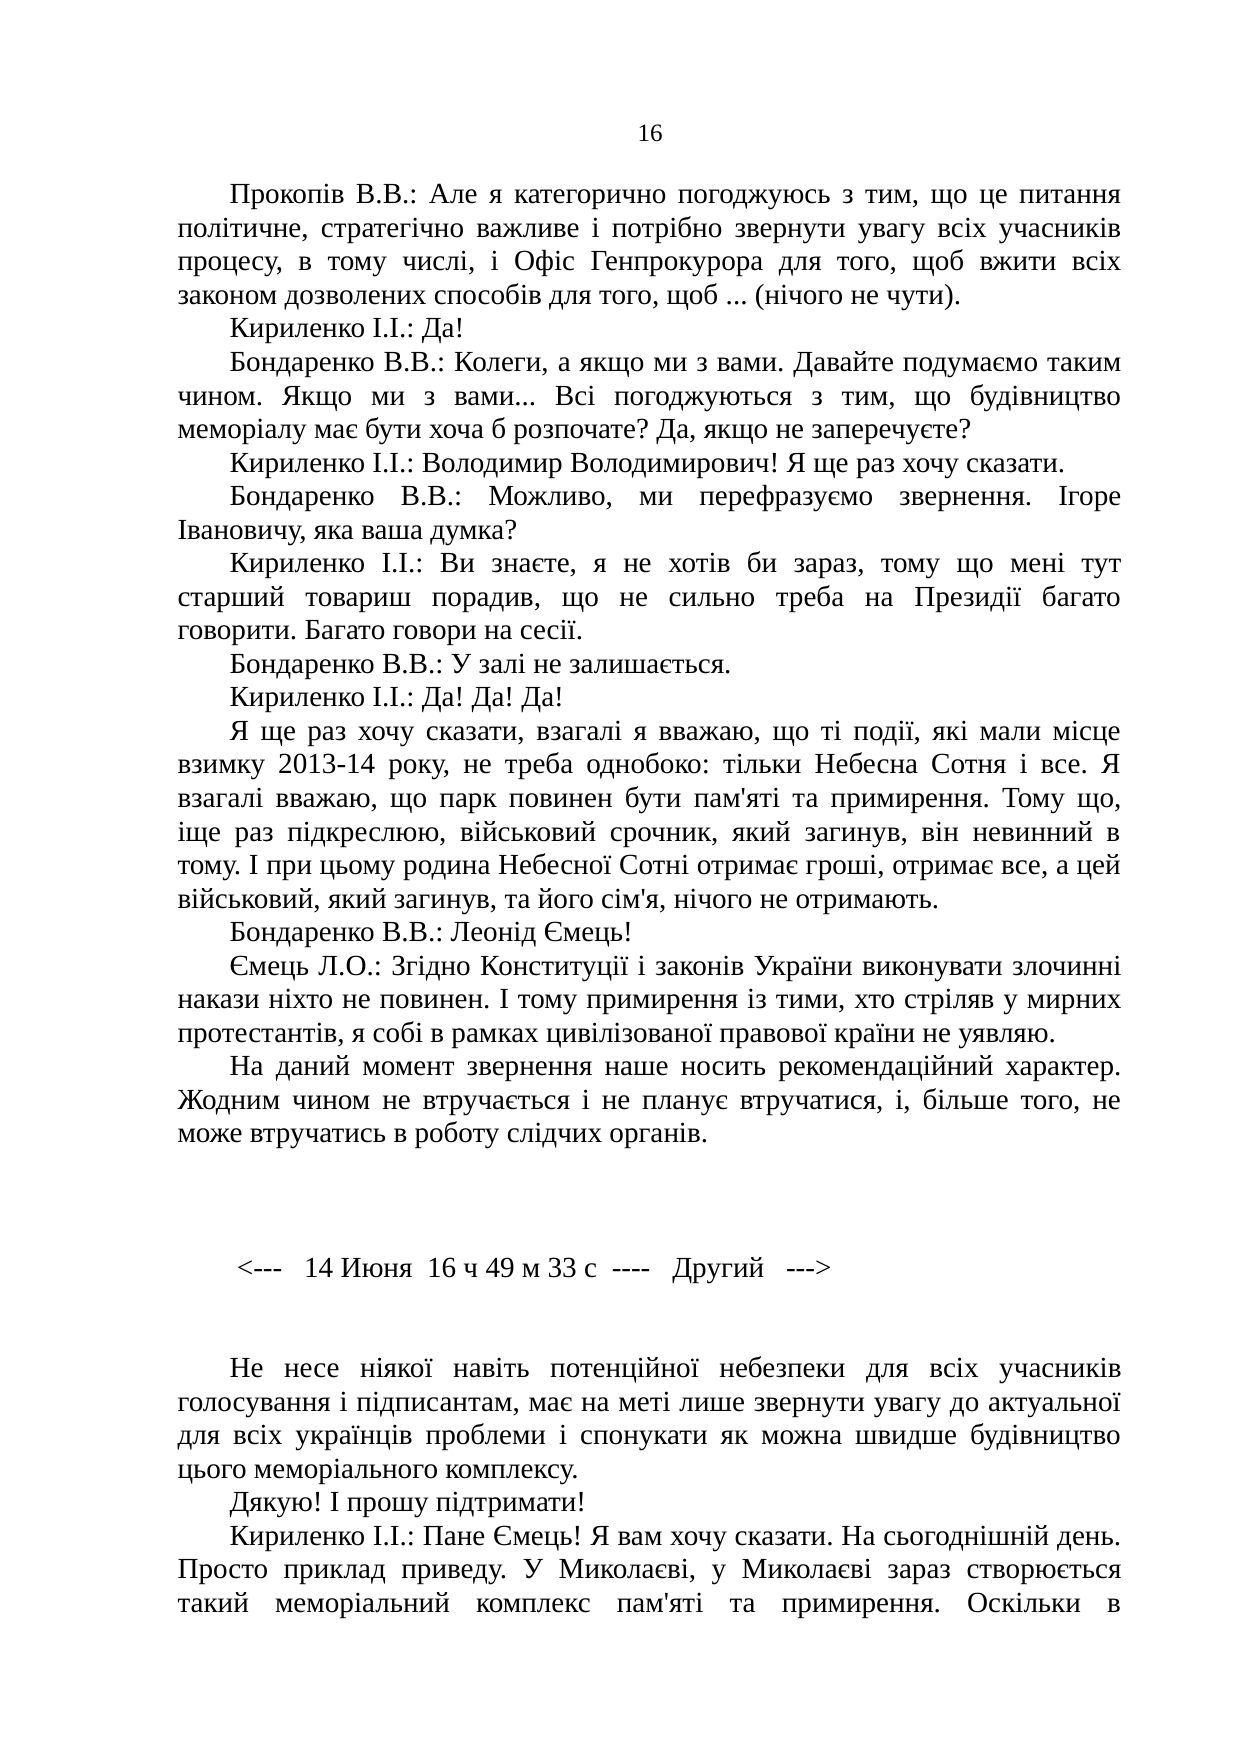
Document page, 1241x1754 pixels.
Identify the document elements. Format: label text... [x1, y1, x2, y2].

text Бондаренко В.В.: Колеги, а якщо ми з вами. Давайте подумаємо таким чином. Якщо ми з вами... Всі погоджуються з тим, що будівництво меморіалу має бути хоча б розпочате? Да, якщо не заперечуєте? [177, 344, 1122, 445]
text Прокопів В.В.: Але я категорично погоджуюсь з тим, що це питання політичне, стратегічно важливе і потрібно звернути увагу всіх учасників процесу, в тому числі, і Офіс Генпрокурора для того, щоб вжити всіх законом дозволених способів для того, щоб ... (нічого не чути). [177, 176, 1122, 311]
text Кириленко І.І.: Да! [177, 311, 1122, 344]
text Кириленко І.І.: Пане Ємець! Я вам хочу сказати. На сьогоднішній день. Просто приклад приведу. У Миколаєві, у Миколаєві зараз створюється такий меморіальний комплекс пам'яті та примирення. Оскільки в [177, 1518, 1122, 1619]
text Дякую! І прошу підтримати! [177, 1484, 1122, 1518]
text Бондаренко В.В.: Можливо, ми перефразуємо звернення. Ігоре Івановичу, яка ваша думка? [177, 478, 1122, 545]
text Я ще раз хочу сказати, взагалі я вважаю, що ті події, які мали місце взимку 2013-14 року, не треба однобоко: тільки Небесна Сотня і все. Я взагалі вважаю, що парк повинен бути пам'яті та примирення. Тому що, іще раз підкреслюю, військовий срочник, який загинув, він невинний в тому. І при цьому родина Небесної Сотні отримає гроші, отримає все, а цей військовий, який загинув, та його сім'я, нічого не отримають. [177, 713, 1122, 914]
text <--- 14 Июня 16 ч 49 м 33 с ---- Другий ---> [177, 1250, 1122, 1283]
text Кириленко І.І.: Володимир Володимирович! Я ще раз хочу сказати. [177, 445, 1122, 478]
text Не несе ніякої навіть потенційної небезпеки для всіх учасників голосування і підписантам, має на меті лише звернути увагу до актуальної для всіх українців проблеми і спонукати як можна швидше будівництво цього меморіального комплексу. [177, 1350, 1122, 1484]
text Ємець Л.О.: Згідно Конституції і законів України виконувати злочинні накази ніхто не повинен. І тому примирення із тими, хто стріляв у мирних протестантів, я собі в рамках цивілізованої правової країни не уявляю. [177, 948, 1122, 1048]
text Кириленко І.І.: Да! Да! Да! [177, 679, 1122, 713]
text Бондаренко В.В.: У залі не залишається. [177, 646, 1122, 679]
text На даний момент звернення наше носить рекомендаційний характер. Жодним чином не втручається і не планує втручатися, і, більше того, не може втручатись в роботу слідчих органів. [177, 1048, 1122, 1149]
text Кириленко І.І.: Ви знаєте, я не хотів би зараз, тому що мені тут старший товариш порадив, що не сильно треба на Президії багато говорити. Багато говори на сесії. [177, 545, 1122, 646]
text Бондаренко В.В.: Леонід Ємець! [177, 914, 1122, 948]
